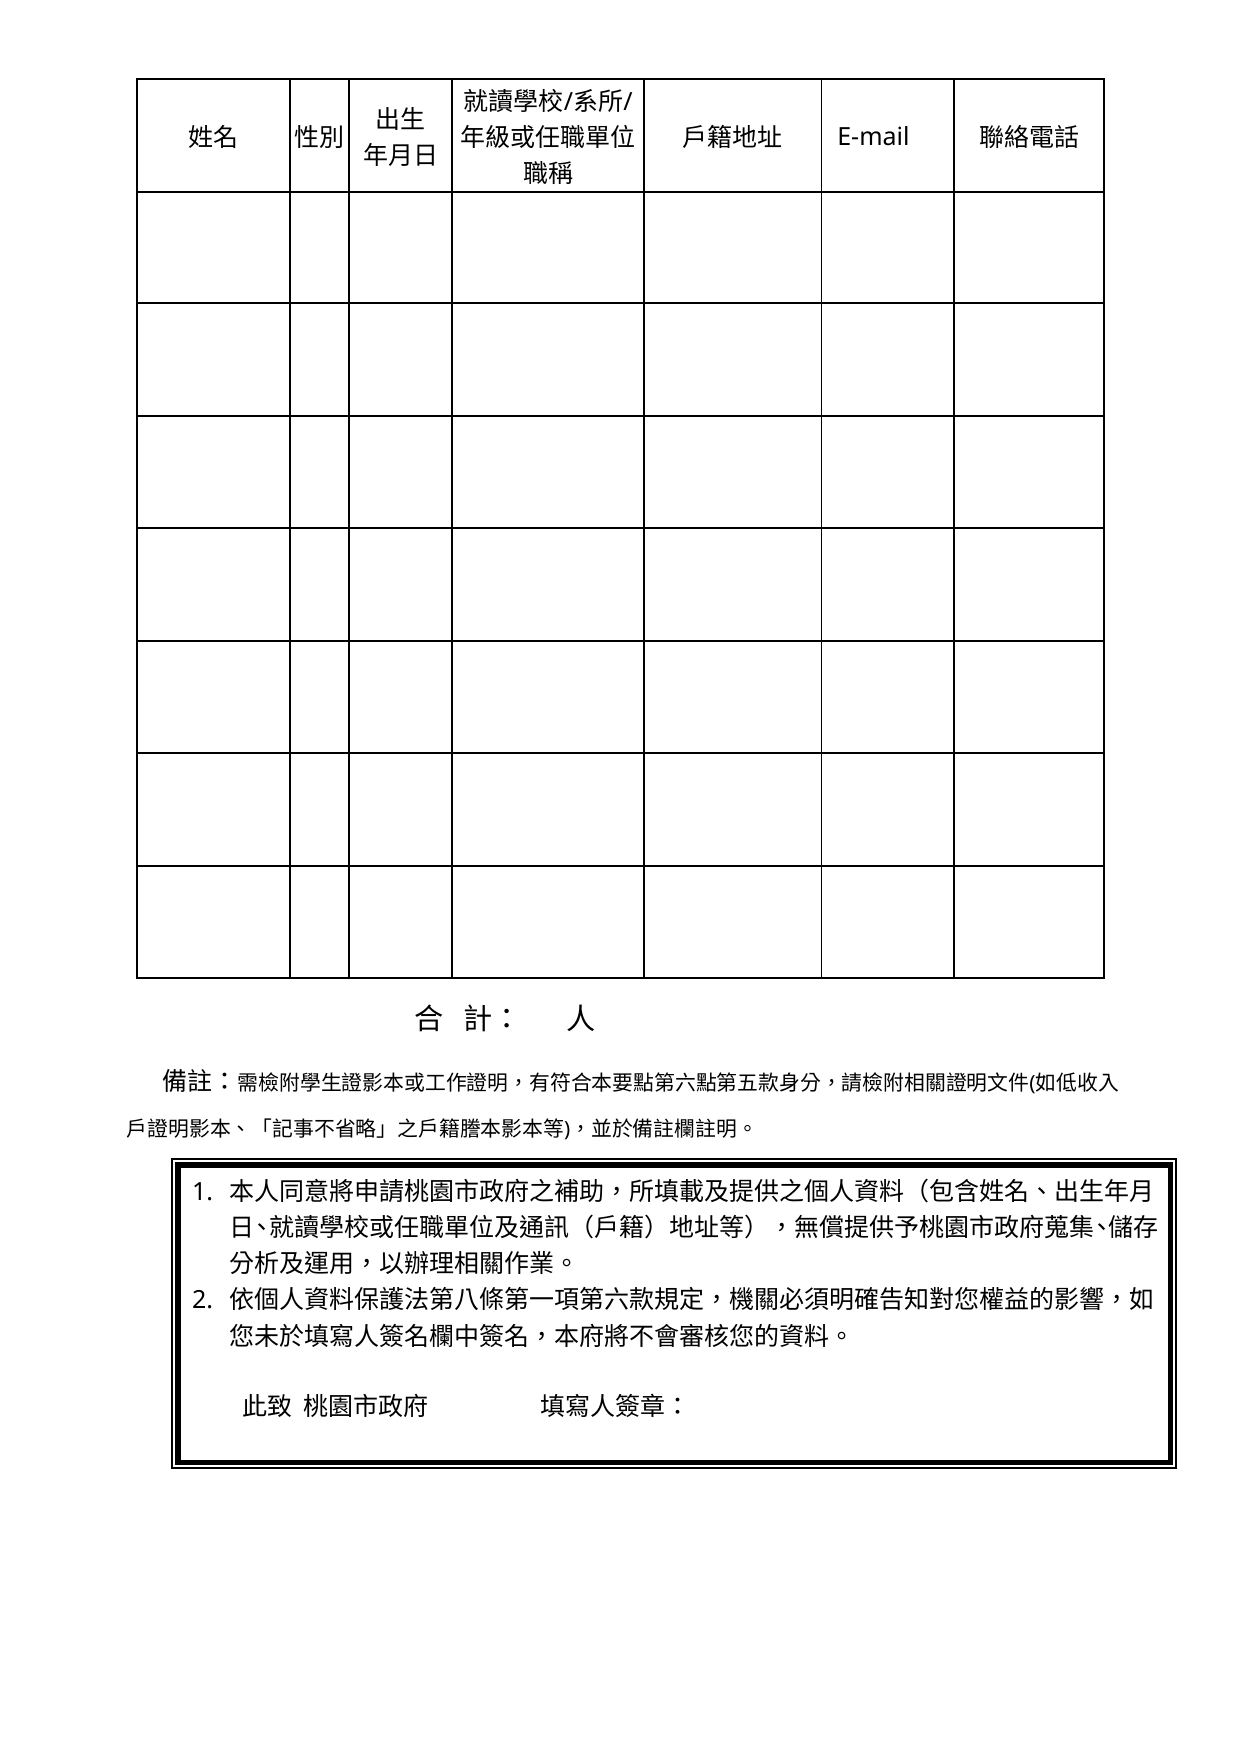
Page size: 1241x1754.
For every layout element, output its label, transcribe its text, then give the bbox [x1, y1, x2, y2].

table_cell [350, 867, 451, 977]
table_cell [955, 417, 1103, 527]
text 戶證明影本、「記事不省略」之戶籍謄本影本等)，並於備註欄註明。 [88, 1100, 1122, 1146]
table_cell [453, 304, 643, 414]
text 備註：需檢附學生證影本或工作證明，有符合本要點第六點第五款身分，請檢附相關證明文件(如低收入 [88, 1054, 1122, 1100]
table_cell [291, 867, 348, 977]
table_header 性別 [291, 80, 348, 191]
table_header 姓名 [138, 80, 289, 191]
table_header 就讀學校/系所/年級或任職單位職稱 [453, 80, 643, 191]
table_cell [822, 193, 953, 302]
table_cell [291, 304, 348, 414]
list 本人同意將申請桃園市政府之補助，所填載及提供之個人資料（包含姓名、出生年月日、就讀學校或任職單位及通訊（戶籍）地址等），無償提供予桃園市政府蒐集、儲存、分析及運用，以辦理相關作業。 [192, 1171, 1157, 1280]
table_cell [350, 642, 451, 752]
table_cell [350, 193, 451, 302]
table_cell [291, 417, 348, 527]
table_cell [453, 642, 643, 752]
text 此致 桃園市政府 填寫人簽章： [192, 1387, 1157, 1423]
table_header E-mail [822, 80, 953, 191]
table_cell [138, 754, 289, 864]
table_cell [822, 417, 953, 527]
table_header 聯絡電話 [955, 80, 1103, 191]
table_cell [291, 193, 348, 302]
text 合 計： 人 [118, 979, 1122, 1054]
table_cell [291, 529, 348, 639]
table_cell [350, 417, 451, 527]
table_cell [955, 754, 1103, 864]
table_cell [138, 529, 289, 639]
table_cell [138, 304, 289, 414]
table_cell [822, 642, 953, 752]
table_cell [955, 642, 1103, 752]
table_cell [645, 304, 821, 414]
table_cell [822, 754, 953, 864]
table_cell [453, 417, 643, 527]
table_cell [645, 529, 821, 639]
table_cell [645, 642, 821, 752]
table_cell [453, 193, 643, 302]
table_header 出生 年月日 [350, 80, 451, 191]
table_cell [453, 529, 643, 639]
table_cell [291, 642, 348, 752]
table_cell [350, 529, 451, 639]
table_cell [453, 867, 643, 977]
table_cell [291, 754, 348, 864]
table_cell [138, 193, 289, 302]
table_cell [955, 867, 1103, 977]
table_cell [138, 642, 289, 752]
table_cell [645, 193, 821, 302]
table_cell [955, 304, 1103, 414]
table_cell [645, 867, 821, 977]
table_cell [350, 754, 451, 864]
table_cell [955, 529, 1103, 639]
table_cell [822, 867, 953, 977]
table_cell [645, 417, 821, 527]
table_cell [138, 867, 289, 977]
table_header 戶籍地址 [645, 80, 821, 191]
list 依個人資料保護法第八條第一項第六款規定，機關必須明確告知對您權益的影響，如您未於填寫人簽名欄中簽名，本府將不會審核您的資料。 [192, 1280, 1157, 1352]
table_cell [822, 529, 953, 639]
table_cell [138, 417, 289, 527]
table_cell [955, 193, 1103, 302]
table_cell [645, 754, 821, 864]
table_cell [822, 304, 953, 414]
table_cell [453, 754, 643, 864]
table_cell [350, 304, 451, 414]
